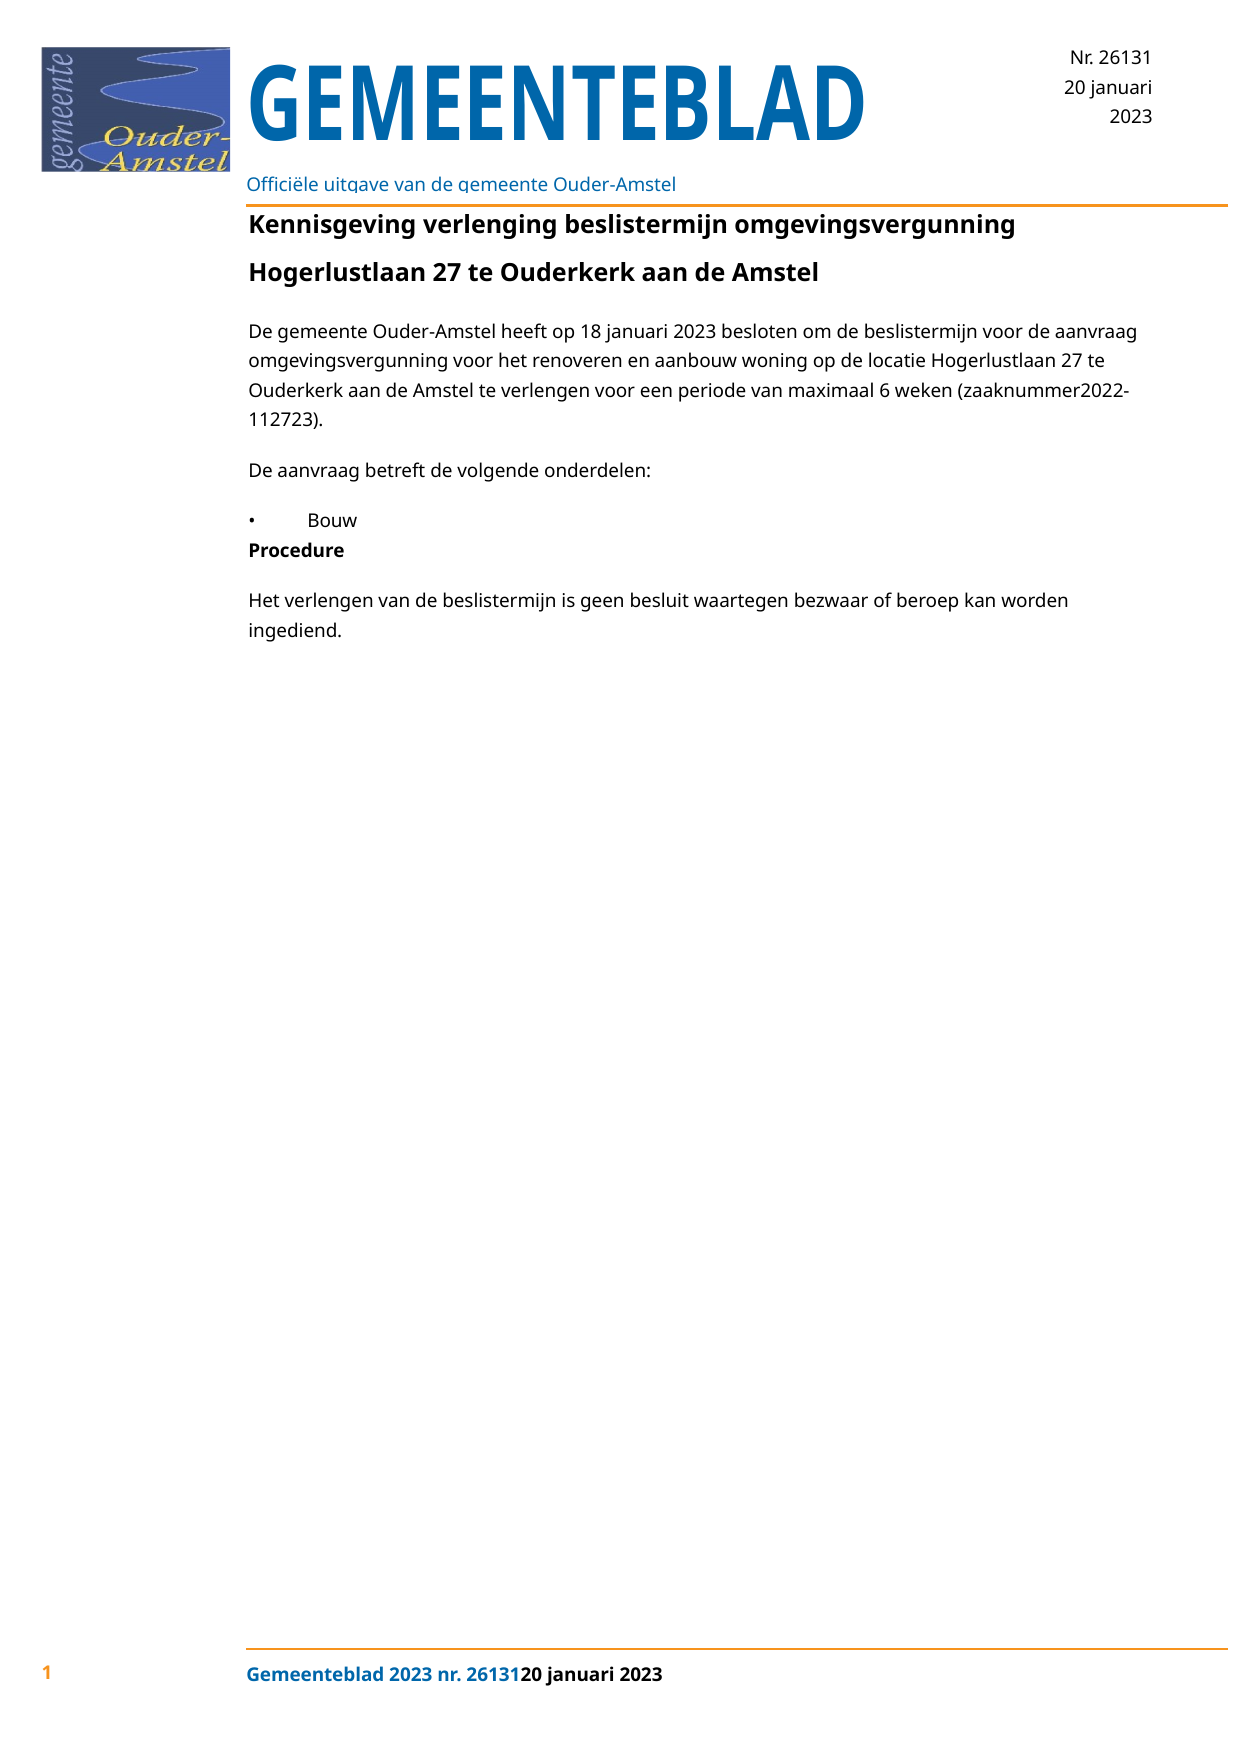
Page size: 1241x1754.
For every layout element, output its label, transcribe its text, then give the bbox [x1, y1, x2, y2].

text Kennisgeving verlenging beslistermijn omgevingsvergunning Hogerlustlaan 27 te Ouderkerk aan de Amstel [248, 207, 1152, 288]
text De gemeente Ouder-Amstel heeft op 18 januari 2023 besloten om de beslistermijn voor de aanvraag omgevingsvergunning voor het renoveren en aanbouw woning op de locatie Hogerlustlaan 27 te Ouderkerk aan de Amstel te verlengen voor een periode van maximaal 6 weken (zaaknummer2022-112723). [248, 318, 1152, 432]
list Bouw [248, 507, 1152, 533]
text Procedure [248, 537, 1152, 563]
text De aanvraag betreft de volgende onderdelen: [248, 457, 1152, 483]
picture [41, 47, 231, 172]
text Het verlengen van de beslistermijn is geen besluit waartegen bezwaar of beroep kan worden ingediend. [248, 587, 1152, 643]
